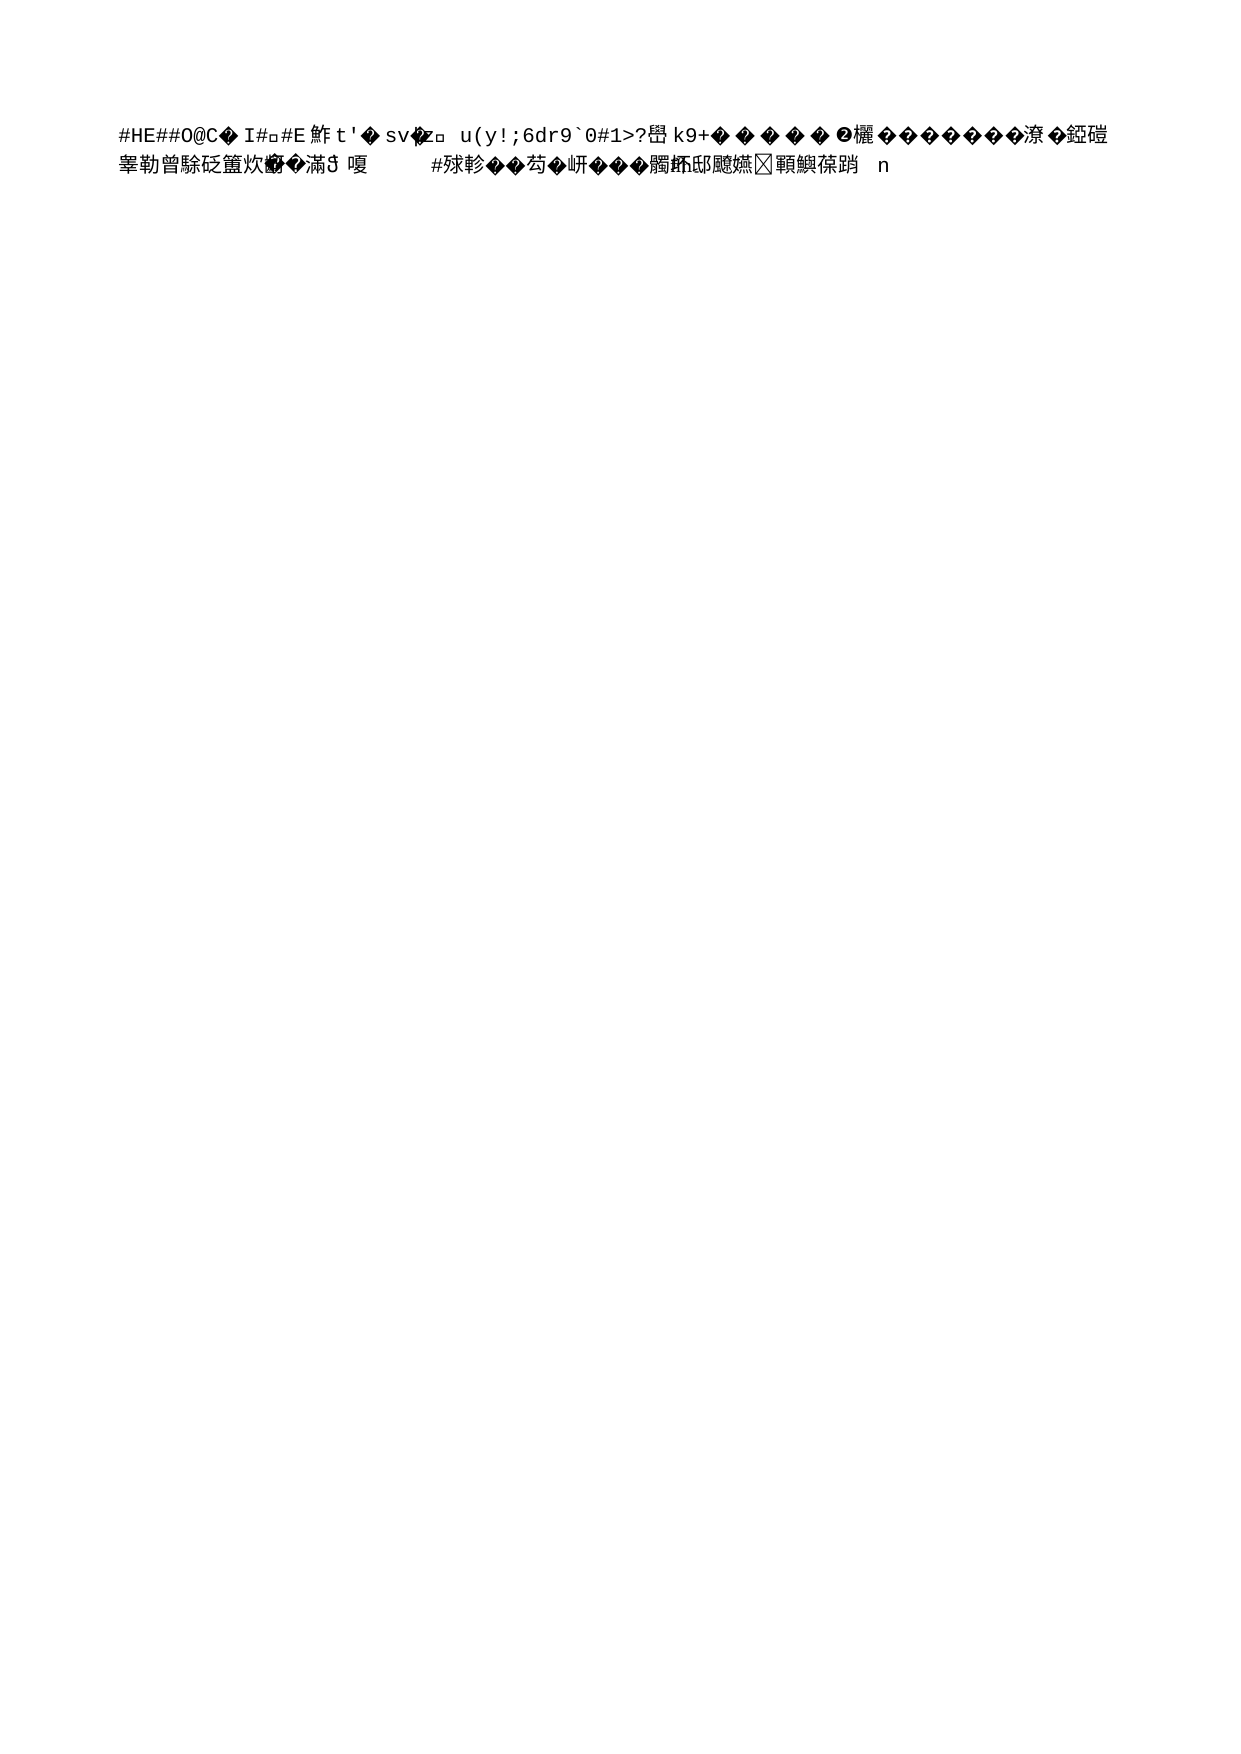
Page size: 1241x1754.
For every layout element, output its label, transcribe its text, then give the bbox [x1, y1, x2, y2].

text #HE##O@C�I##E鮓t'�sv|z�u(y!;6dr9`0#1>?嶨k9+�����欐�������潦�錏磑睾勒曾駼砭簠炊�齖�滿嗄#殏軫��芶�岍���髑坏邸飉嬿顐鱮葆踃n [118, 118, 1122, 179]
